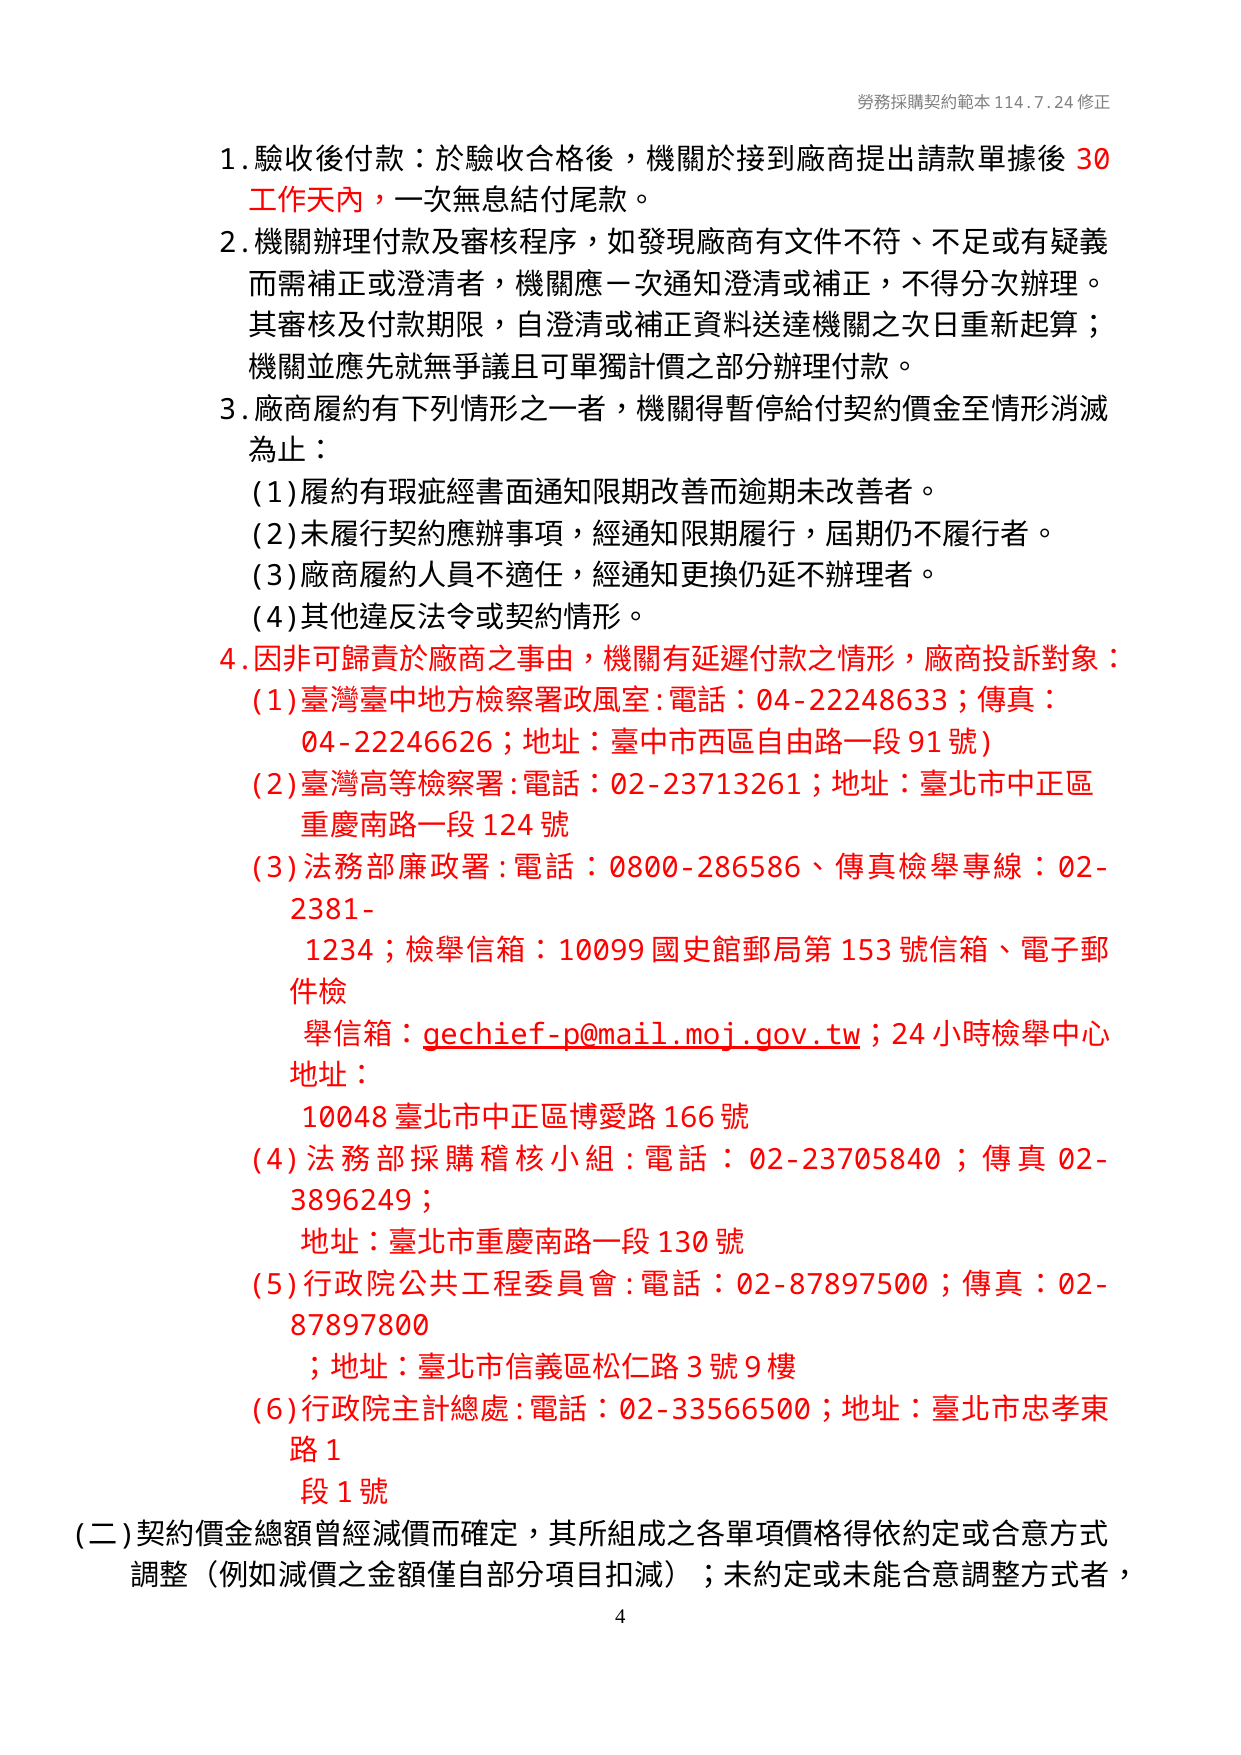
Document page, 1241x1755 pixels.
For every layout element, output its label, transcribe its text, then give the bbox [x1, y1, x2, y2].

text 3.廠商履約有下列情形之一者，機關得暫停給付契約價金至情形消滅為止： [218, 386, 1110, 469]
text ；地址：臺北市信義區松仁路3號9樓 [248, 1344, 1110, 1386]
text 重慶南路一段124號 [248, 802, 1110, 844]
text (5)行政院公共工程委員會:電話：02-87897500；傳真：02-87897800 [248, 1261, 1110, 1344]
text (1)履約有瑕疵經書面通知限期改善而逾期未改善者。 [248, 469, 1110, 511]
text (二)契約價金總額曾經減價而確定，其所組成之各單項價格得依約定或合意方式調整（例如減價之金額僅自部分項目扣減）；未約定或未能合意調整方式者，如廠商所報各單項價格未有不合理之處，視同就廠商所報各單項價格依同一減價比率（決標金額/投標金額）調整。投標文件中報價之分項價格合計數額與決標金額不同者，依決標金額與該合計數額之比率調整之，但人力項目之報價不隨之調低。 [71, 1511, 1110, 1594]
text 04-22246626；地址：臺中市西區自由路一段91號) [248, 719, 1110, 761]
text (1)臺灣臺中地方檢察署政風室:電話：04-22248633；傳真： [248, 677, 1110, 719]
text 4.因非可歸責於廠商之事由，機關有延遲付款之情形，廠商投訴對象： [218, 636, 1110, 677]
text (4)法務部採購稽核小組:電話：02-23705840；傳真02-3896249； [248, 1136, 1110, 1219]
text 段1號 [248, 1469, 1110, 1511]
text 2.機關辦理付款及審核程序，如發現廠商有文件不符、不足或有疑義而需補正或澄清者，機關應ㄧ次通知澄清或補正，不得分次辦理。其審核及付款期限，自澄清或補正資料送達機關之次日重新起算；機關並應先就無爭議且可單獨計價之部分辦理付款。 [218, 219, 1110, 386]
text 舉信箱：gechief-p@mail.moj.gov.tw；24小時檢舉中心地址： [248, 1011, 1110, 1094]
text (3)廠商履約人員不適任，經通知更換仍延不辦理者。 [248, 552, 1110, 594]
text (6)行政院主計總處:電話：02-33566500；地址：臺北市忠孝東路1 [248, 1386, 1110, 1469]
text (2)臺灣高等檢察署:電話：02-23713261；地址：臺北市中正區 [248, 761, 1110, 802]
text (3)法務部廉政署:電話：0800-286586、傳真檢舉專線：02-2381- [248, 844, 1110, 927]
text 10048臺北市中正區博愛路166號 [248, 1094, 1110, 1136]
text (2)未履行契約應辦事項，經通知限期履行，屆期仍不履行者。 [248, 511, 1110, 552]
text 1234；檢舉信箱：10099國史館郵局第153號信箱、電子郵件檢 [248, 927, 1110, 1011]
text (4)其他違反法令或契約情形。 [248, 594, 1110, 636]
text 1.驗收後付款：於驗收合格後，機關於接到廠商提出請款單據後30工作天內，一次無息結付尾款。 [218, 136, 1110, 219]
text 地址：臺北市重慶南路一段130號 [248, 1219, 1110, 1261]
